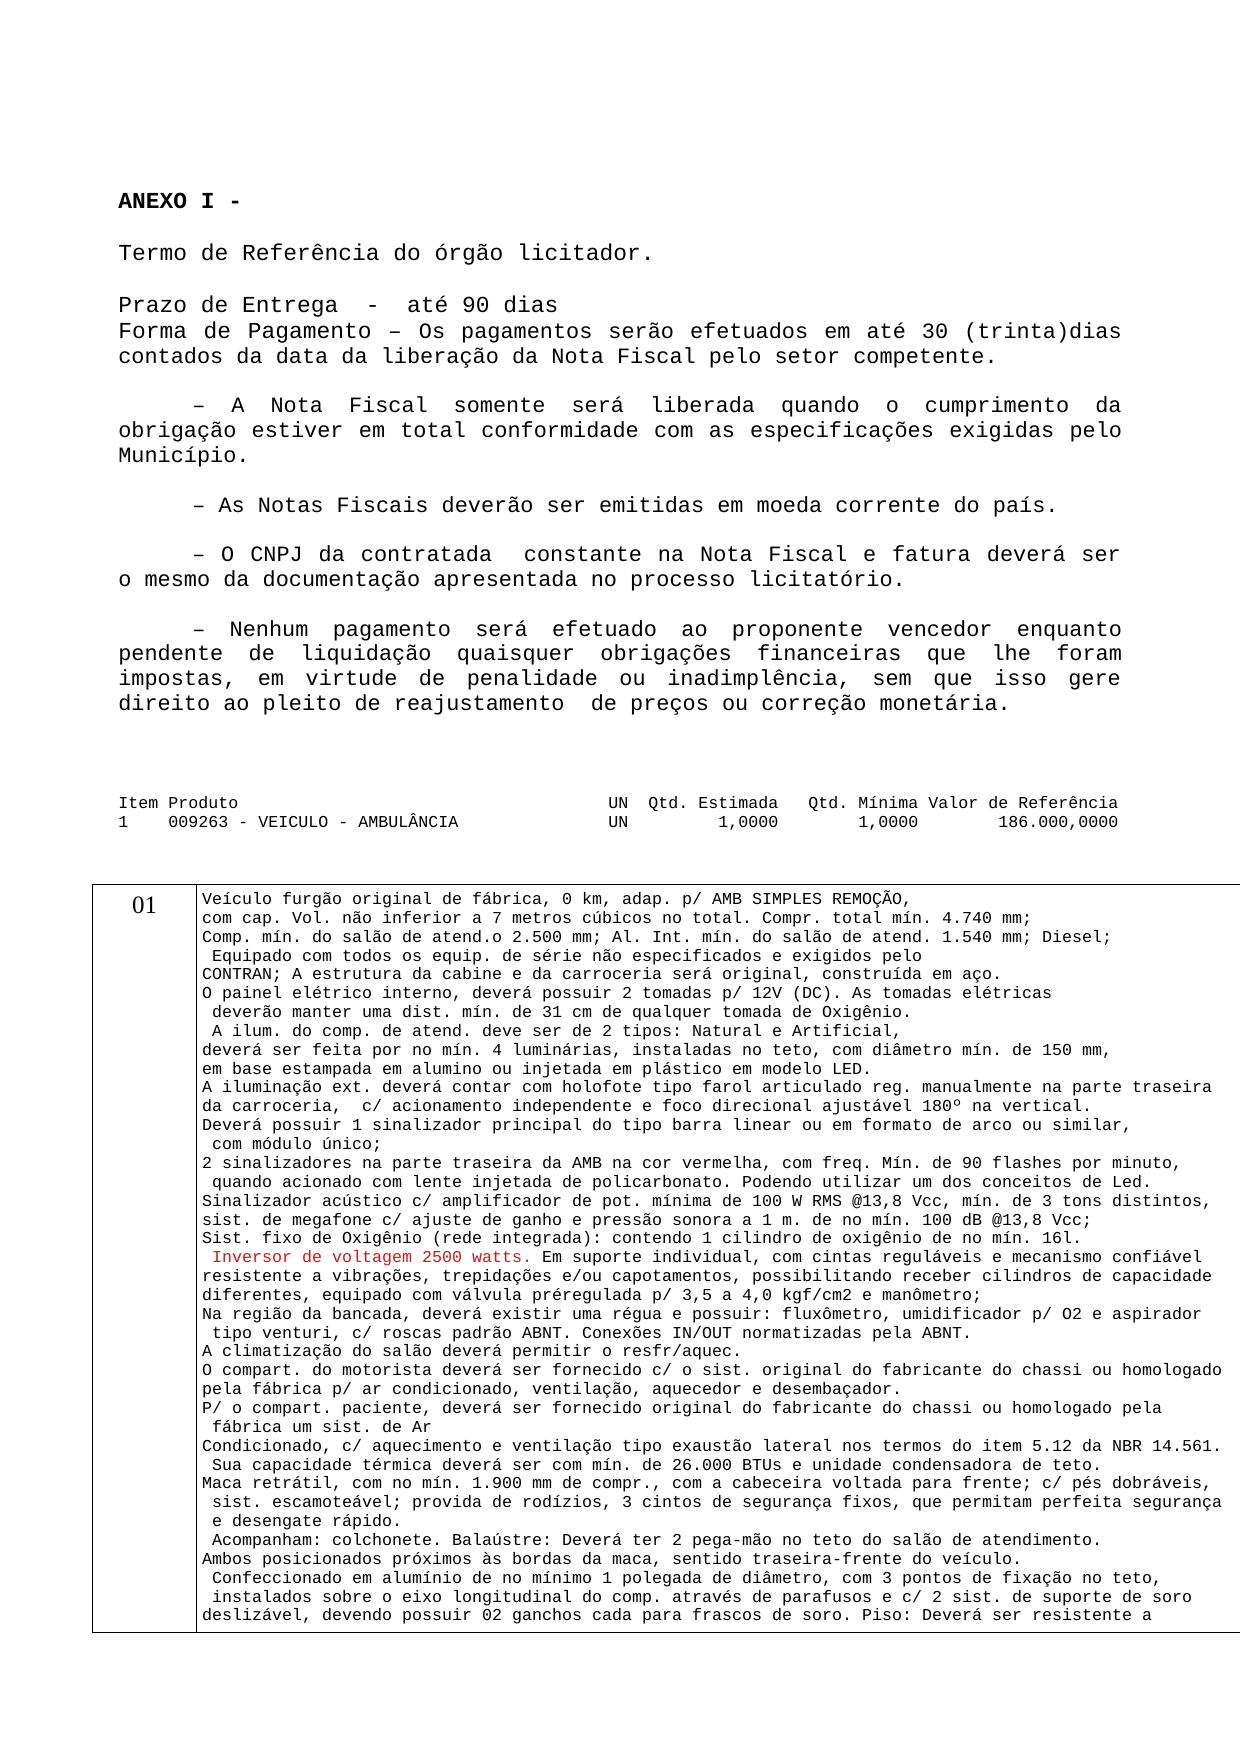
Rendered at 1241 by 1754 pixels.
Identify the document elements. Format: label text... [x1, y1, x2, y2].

text – Nenhum pagamento será efetuado ao proponente vencedor enquanto pendente de liquidação quaisquer obrigações financeiras que lhe foram impostas, em virtude de penalidade ou inadimplência, sem que isso gere direito ao pleito de reajustamento de preços ou correção monetária. [118, 618, 1122, 717]
text Forma de Pagamento – Os pagamentos serão efetuados em até 30 (trinta)dias contados da data da liberação da Nota Fiscal pelo setor competente. [118, 319, 1122, 370]
text Item Produto UN Qtd. Estimada Qtd. Mínima Valor de Referência 1 009263 - VEICULO - AMBULÂNCIA UN 1,0000 1,0000 186.000,0000 [118, 795, 1122, 858]
table_header 01 [93, 885, 196, 1632]
text Termo de Referência do órgão licitador. [118, 241, 1122, 267]
text ANEXO I - [118, 189, 1122, 215]
text Prazo de Entrega - até 90 dias [118, 293, 1122, 319]
text – O CNPJ da contratada constante na Nota Fiscal e fatura deverá ser o mesmo da documentação apresentada no processo licitatório. [118, 543, 1122, 593]
text – As Notas Fiscais deverão ser emitidas em moeda corrente do país. [118, 494, 1122, 518]
table_header Veículo furgão original de fábrica, 0 km, adap. p/ AMB SIMPLES REMOÇÃO, com cap. Vol. não inferior a 7 metros cúbicos no total. Compr. total mín. 4.740 mm; Comp. mín. do salão de atend.o 2.500 mm; Al. Int. mín. do salão de atend. 1.540 mm; Diesel; Equipado com todos os equip. de série não especificados e exigidos pelo CONTRAN; A estrutura da cabine e da carroceria será original, construída em aço. O painel elétrico interno, deverá possuir 2 tomadas p/ 12V (DC). As tomadas elétricas deverão manter uma dist. mín. de 31 cm de qualquer tomada de Oxigênio. A ilum. do comp. de atend. deve ser de 2 tipos: Natural e Artificial, deverá ser feita por no mín. 4 luminárias, instaladas no teto, com diâmetro mín. de 150 mm, em base estampada em alumino ou injetada em plástico em modelo LED. A iluminação ext. deverá contar com holofote tipo farol articulado reg. manualmente na parte traseira da carroceria, c/ acionamento independente e foco direcional ajustável 180º na vertical. Deverá possuir 1 sinalizador principal do tipo barra linear ou em formato de arco ou similar, com módulo único; 2 sinalizadores na parte traseira da AMB na cor vermelha, com freq. Mín. de 90 flashes por minuto, quando acionado com lente injetada de policarbonato. Podendo utilizar um dos conceitos de Led. Sinalizador acústico c/ amplificador de pot. mínima de 100 W RMS @13,8 Vcc, mín. de 3 tons distintos, sist. de megafone c/ ajuste de ganho e pressão sonora a 1 m. de no mín. 100 dB @13,8 Vcc; Sist. fixo de Oxigênio (rede integrada): contendo 1 cilindro de oxigênio de no mín. 16l. Inversor de voltagem 2500 watts. Em suporte individual, com cintas reguláveis e mecanismo confiável resistente a vibrações, trepidações e/ou capotamentos, possibilitando receber cilindros de capacidade diferentes, equipado com válvula préregulada p/ 3,5 a 4,0 kgf/cm2 e manômetro; Na região da bancada, deverá existir uma régua e possuir: fluxômetro, umidificador p/ O2 e aspirador tipo venturi, c/ roscas padrão ABNT. Conexões IN/OUT normatizadas pela ABNT. A climatização do salão deverá permitir o resfr/aquec. O compart. do motorista deverá ser fornecido c/ o sist. original do fabricante do chassi ou homologado pela fábrica p/ ar condicionado, ventilação, aquecedor e desembaçador. P/ o compart. paciente, deverá ser fornecido original do fabricante do chassi ou homologado pela fábrica um sist. de Ar Condicionado, c/ aquecimento e ventilação tipo exaustão lateral nos termos do item 5.12 da NBR 14.561. Sua capacidade térmica deverá ser com mín. de 26.000 BTUs e unidade condensadora de teto. Maca retrátil, com no mín. 1.900 mm de compr., com a cabeceira voltada para frente; c/ pés dobráveis, sist. escamoteável; provida de rodízios, 3 cintos de segurança fixos, que permitam perfeita segurança e desengate rápido. Acompanham: colchonete. Balaústre: Deverá ter 2 pega-mão no teto do salão de atendimento. Ambos posicionados próximos às bordas da maca, sentido traseira-frente do veículo. Confeccionado em alumínio de no mínimo 1 polegada de diâmetro, com 3 pontos de fixação no teto, instalados sobre o eixo longitudinal do comp. através de parafusos e c/ 2 sist. de suporte de soro deslizável, devendo possuir 02 ganchos cada para frascos de soro. Piso: Deverá ser resistente a [197, 885, 1240, 1632]
text – A Nota Fiscal somente será liberada quando o cumprimento da obrigação estiver em total conformidade com as especificações exigidas pelo Município. [118, 394, 1122, 469]
